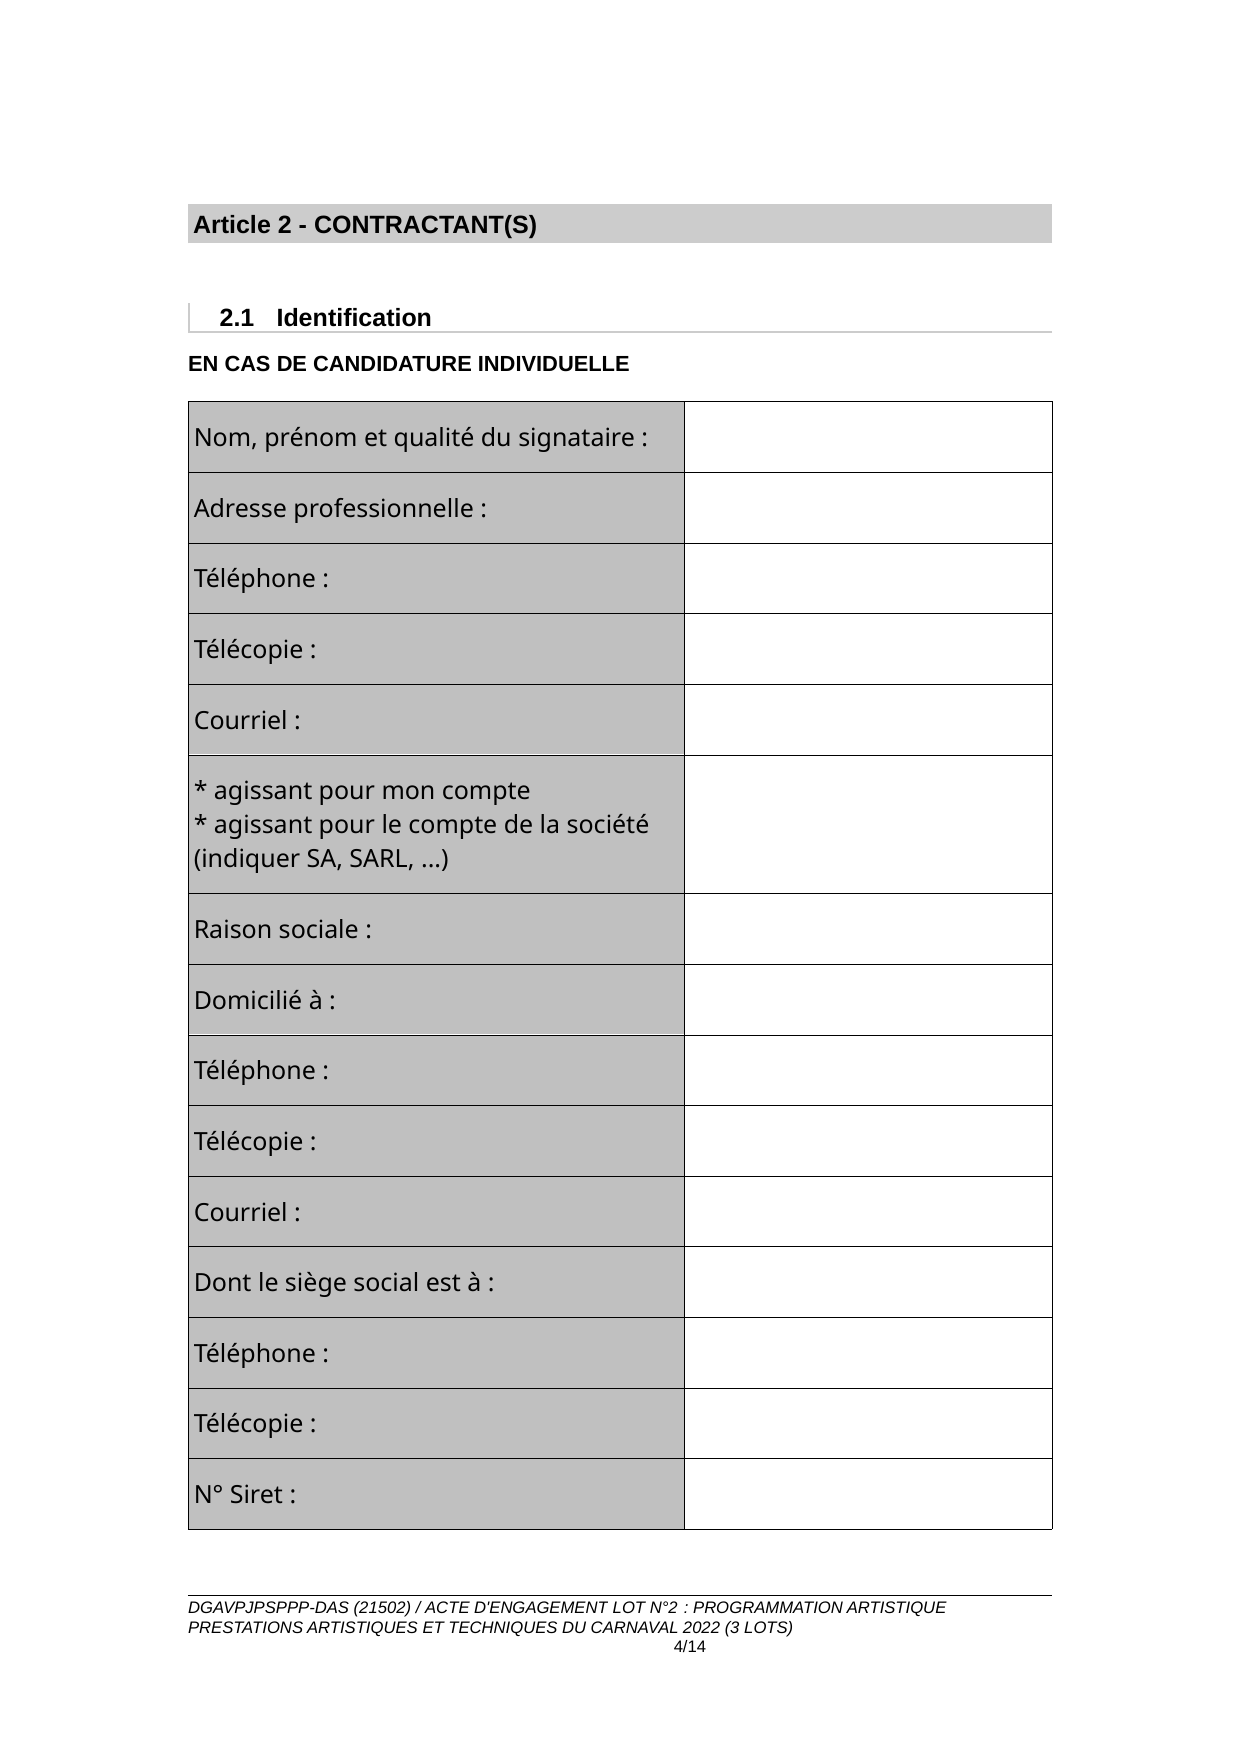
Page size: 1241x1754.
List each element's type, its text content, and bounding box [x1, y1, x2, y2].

table_cell [685, 1459, 1052, 1529]
table_cell [685, 473, 1052, 543]
table_cell * agissant pour mon compte * agissant pour le compte de la société (indiquer SA, SARL, ...) [189, 756, 684, 893]
table_cell [685, 544, 1052, 613]
table_cell [685, 685, 1052, 754]
table_cell Télécopie : [189, 1106, 684, 1176]
table_header Nom, prénom et qualité du signataire : [189, 402, 684, 472]
table_cell N° Siret : [189, 1459, 684, 1529]
table_cell Télécopie : [189, 614, 684, 684]
table_cell [685, 1036, 1052, 1105]
table_cell Courriel : [189, 685, 684, 754]
table_cell [685, 756, 1052, 893]
table_cell Téléphone : [189, 544, 684, 613]
subtitle CONTRACTANT(S) [190, 207, 1050, 241]
table_cell Domicilié à : [189, 965, 684, 1034]
table_cell [685, 894, 1052, 964]
table_cell Télécopie : [189, 1389, 684, 1458]
table_cell Téléphone : [189, 1318, 684, 1388]
table_cell Courriel : [189, 1177, 684, 1246]
table_cell Raison sociale : [189, 894, 684, 964]
table_cell [685, 965, 1052, 1034]
table_cell [685, 1318, 1052, 1388]
text EN CAS DE CANDIDATURE INDIVIDUELLE [188, 351, 1052, 376]
table_cell Adresse professionnelle : [189, 473, 684, 543]
table_cell Téléphone : [189, 1036, 684, 1105]
table_cell [685, 1389, 1052, 1458]
table_cell Dont le siège social est à : [189, 1247, 684, 1317]
table_cell [685, 1106, 1052, 1176]
table_cell [685, 614, 1052, 684]
table_cell [685, 1177, 1052, 1246]
table_cell [685, 1247, 1052, 1317]
subtitle Identification [188, 302, 1052, 331]
table_header [685, 402, 1052, 472]
